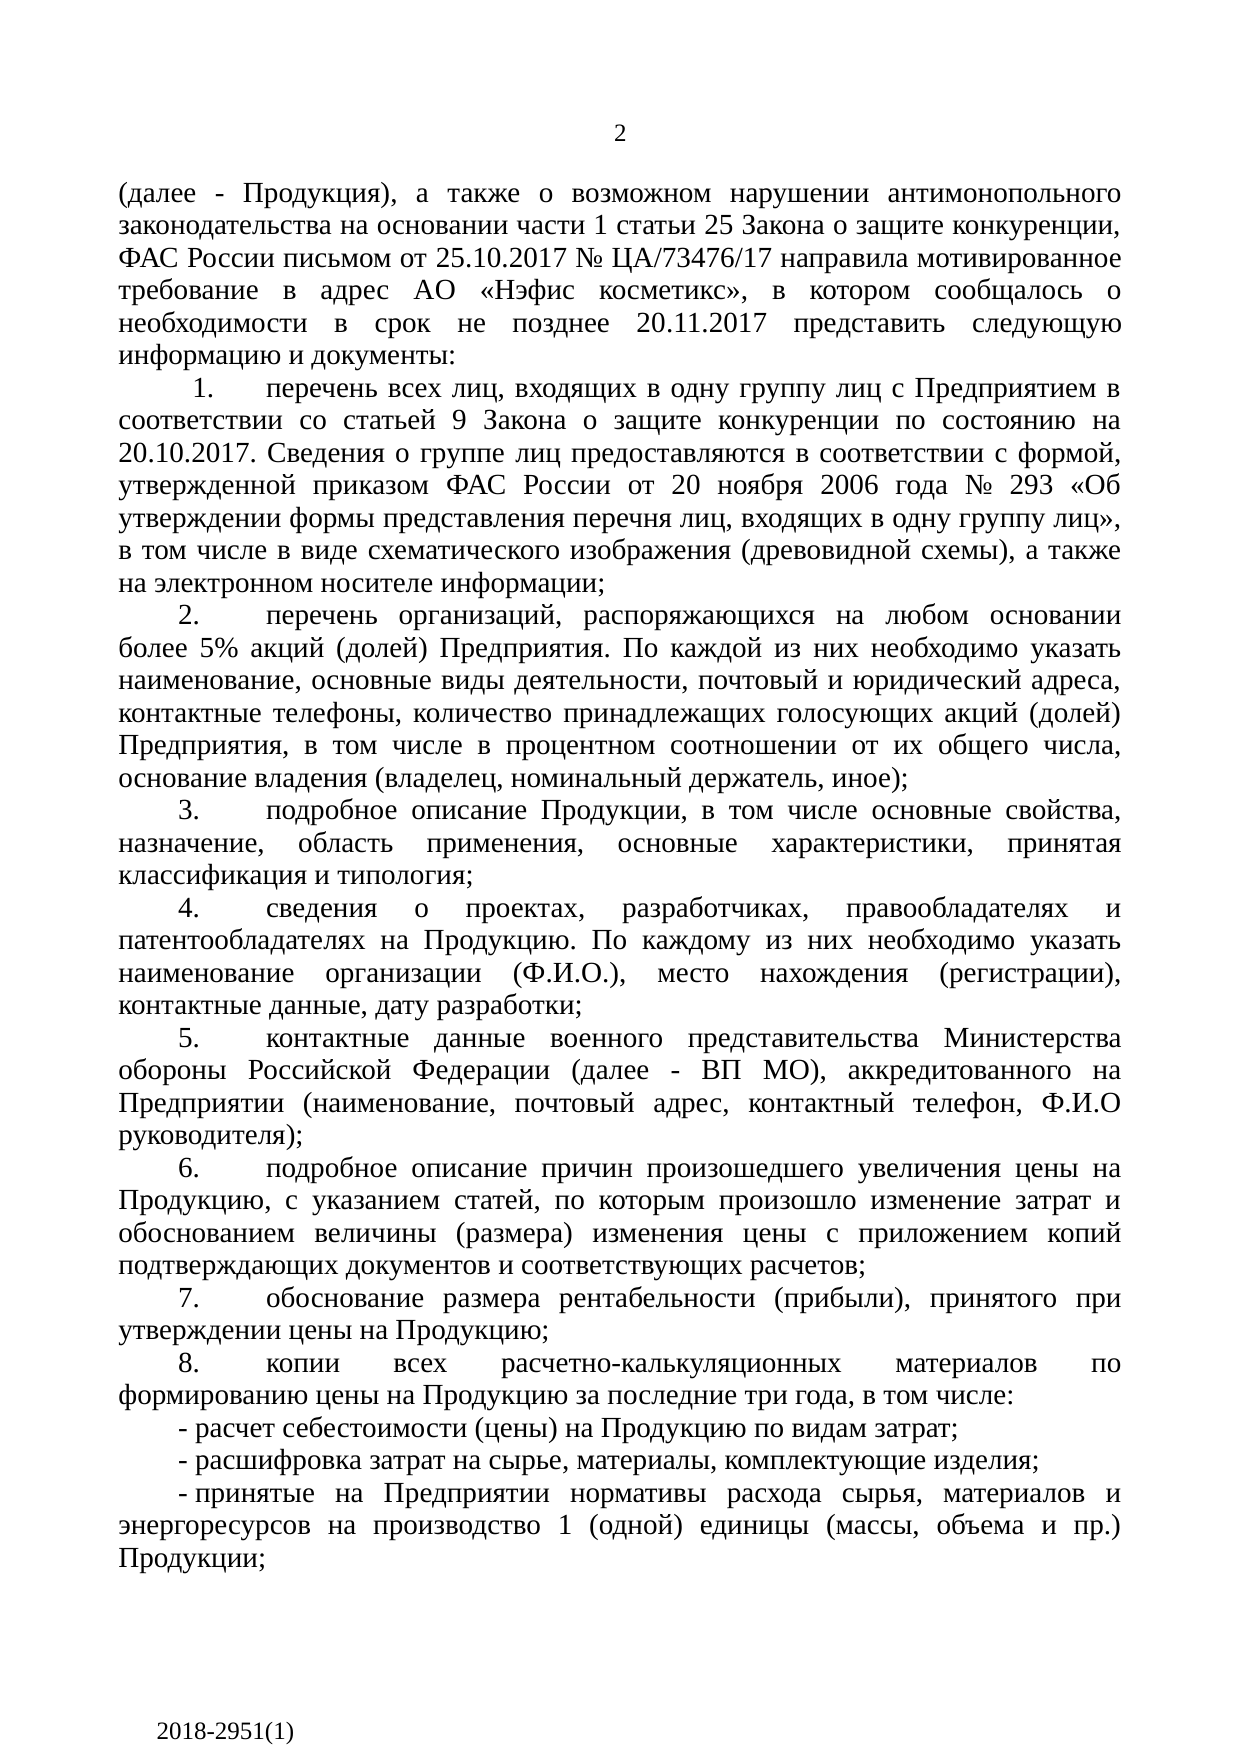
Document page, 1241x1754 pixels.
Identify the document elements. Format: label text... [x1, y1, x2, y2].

text 4. сведения о проектах, разработчиках, правообладателях и патентообладателях на Продукцию. По каждому из них необходимо указать наименование организации (Ф.И.О.), место нахождения (регистрации), контактные данные, дату разработки; [118, 891, 1122, 1021]
text 7. обоснование размера рентабельности (прибыли), принятого при утверждении цены на Продукцию; [118, 1281, 1122, 1346]
text 1. перечень всех лиц, входящих в одну группу лиц с Предприятием в соответствии со статьей 9 Закона о защите конкуренции по состоянию на 20.10.2017. Сведения о группе лиц предоставляются в соответствии с формой, утвержденной приказом ФАС России от 20 ноября 2006 года № 293 «Об утверждении формы представления перечня лиц, входящих в одну группу лиц», в том числе в виде схематического изображения (древовидной схемы), а также на электронном носителе информации; [118, 371, 1122, 599]
text 3. подробное описание Продукции, в том числе основные свойства, назначение, область применения, основные характеристики, принятая классификация и типология; [118, 794, 1122, 891]
text - принятые на Предприятии нормативы расхода сырья, материалов и энергоресурсов на производство 1 (одной) единицы (массы, объема и пр.) Продукции; [118, 1476, 1122, 1574]
text 6. подробное описание причин произошедшего увеличения цены на Продукцию, с указанием статей, по которым произошло изменение затрат и обоснованием величины (размера) изменения цены с приложением копий подтверждающих документов и соответствующих расчетов; [118, 1151, 1122, 1281]
text - расчет себестоимости (цены) на Продукцию по видам затрат; [118, 1411, 1122, 1444]
text 2. перечень организаций, распоряжающихся на любом основании более 5% акций (долей) Предприятия. По каждой из них необходимо указать наименование, основные виды деятельности, почтовый и юридический адреса, контактные телефоны, количество принадлежащих голосующих акций (долей) Предприятия, в том числе в процентном соотношении от их общего числа, основание владения (владелец, номинальный держатель, иное); [118, 599, 1122, 794]
text 8. копии всех расчетно-калькуляционных материалов по формированию цены на Продукцию за последние три года, в том числе: [118, 1346, 1122, 1411]
text - расшифровка затрат на сырье, материалы, комплектующие изделия; [118, 1444, 1122, 1476]
text 5. контактные данные военного представительства Министерства обороны Российской Федерации (далее - ВП МО), аккредитованного на Предприятии (наименование, почтовый адрес, контактный телефон, Ф.И.О руководителя); [118, 1021, 1122, 1151]
text (далее - Продукция), а также о возможном нарушении антимонопольного законодательства на основании части 1 статьи 25 Закона о защите конкуренции, ФАС России письмом от 25.10.2017 № ЦА/73476/17 направила мотивированное требование в адрес АО «Нэфис косметикс», в котором сообщалось о необходимости в срок не позднее 20.11.2017 представить следующую информацию и документы: [118, 176, 1122, 371]
